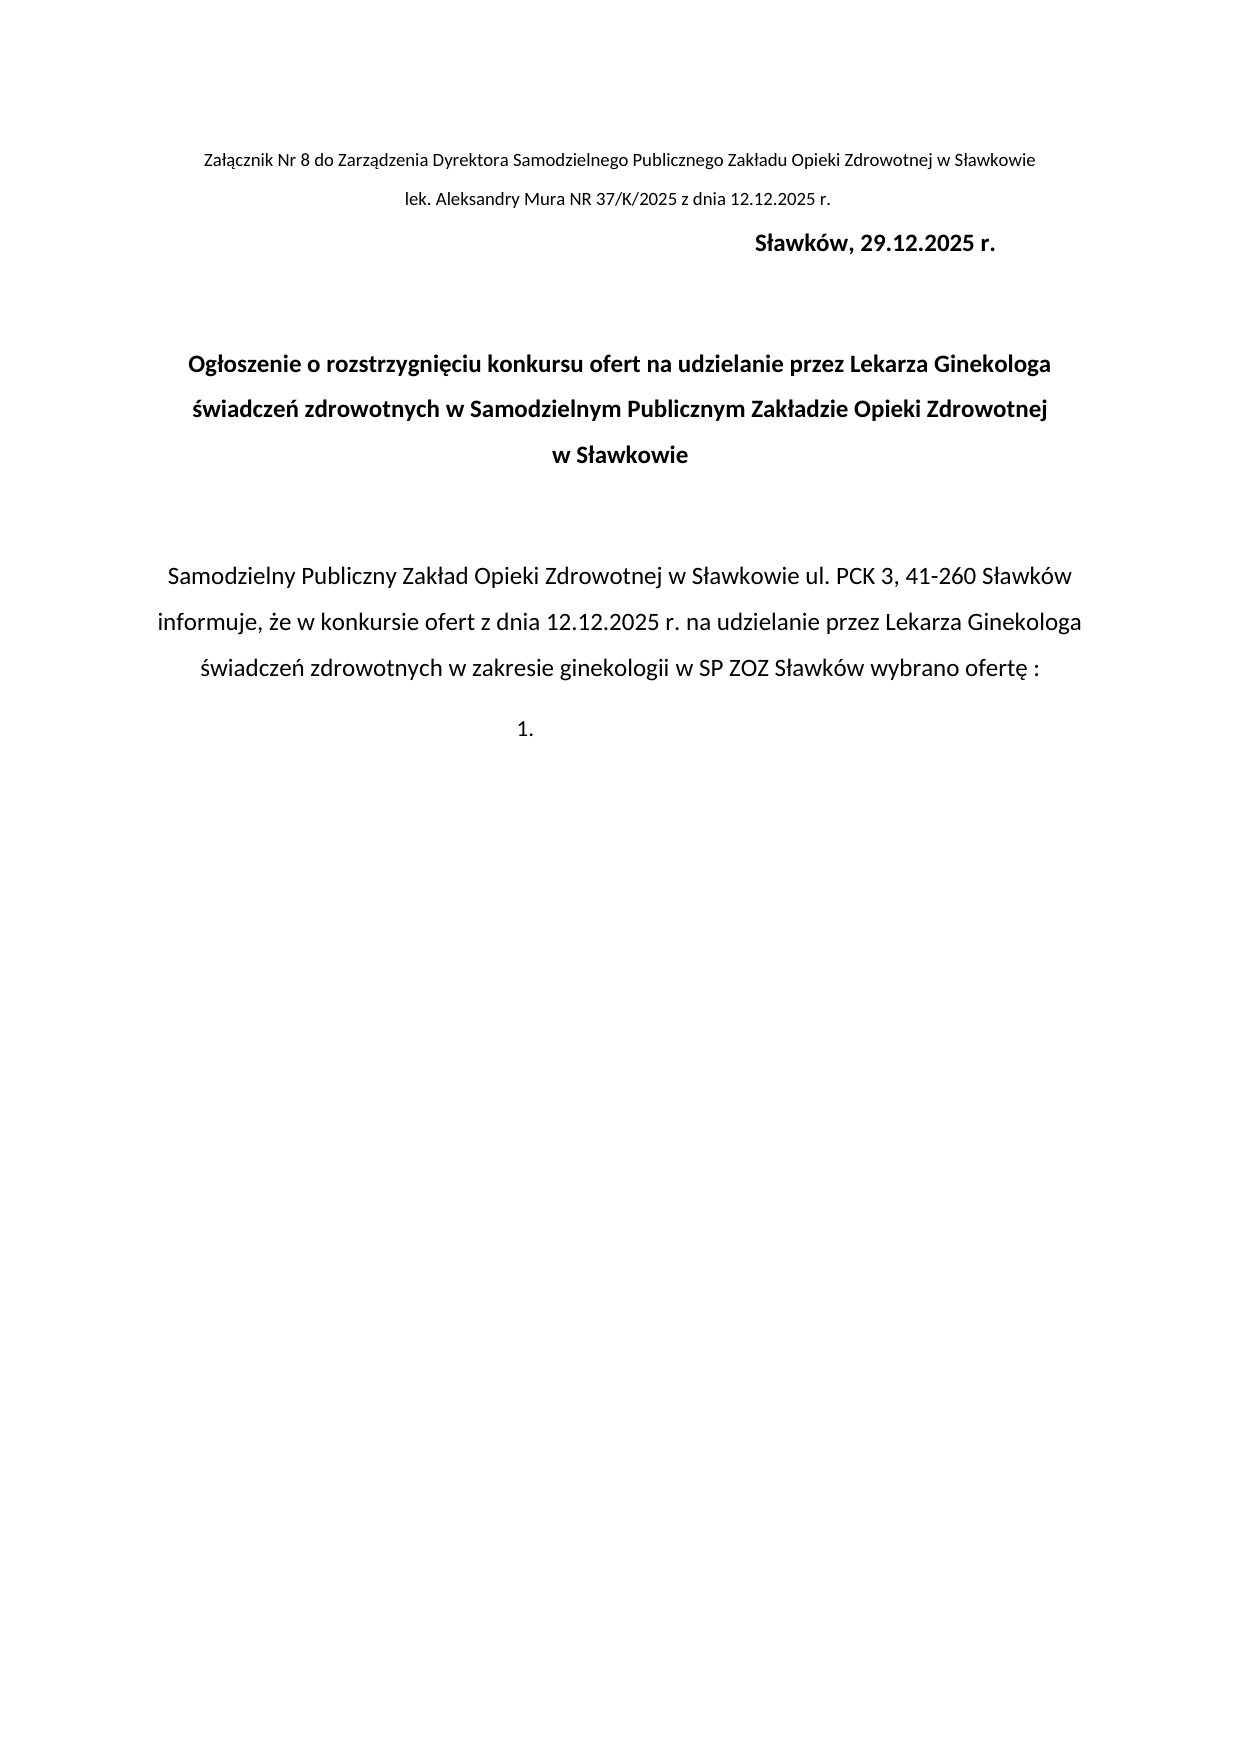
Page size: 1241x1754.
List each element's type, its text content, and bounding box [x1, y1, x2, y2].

text Załącznik Nr 8 do Zarządzenia Dyrektora Samodzielnego Publicznego Zakładu Opieki Zdrowotnej w Sławkowie [148, 148, 1092, 171]
text Samodzielny Publiczny Zakład Opieki Zdrowotnej w Sławkowie ul. PCK 3, 41-260 Sławków informuje, że w konkursie ofert z dnia 12.12.2025 r. na udzielanie przez Lekarza Ginekologa świadczeń zdrowotnych w zakresie ginekologii w SP ZOZ Sławków wybrano ofertę : [148, 560, 1092, 682]
text 1. [516, 714, 1092, 742]
text lek. Aleksandry Mura NR 37/K/2025 z dnia 12.12.2025 r. [148, 187, 1092, 210]
text Ogłoszenie o rozstrzygnięciu konkursu ofert na udzielanie przez Lekarza Ginekologa świadczeń zdrowotnych w Samodzielnym Publicznym Zakładzie Opieki Zdrowotnej w Sławkowie [148, 348, 1092, 470]
text Sławków, 29.12.2025 r. [590, 227, 1092, 257]
